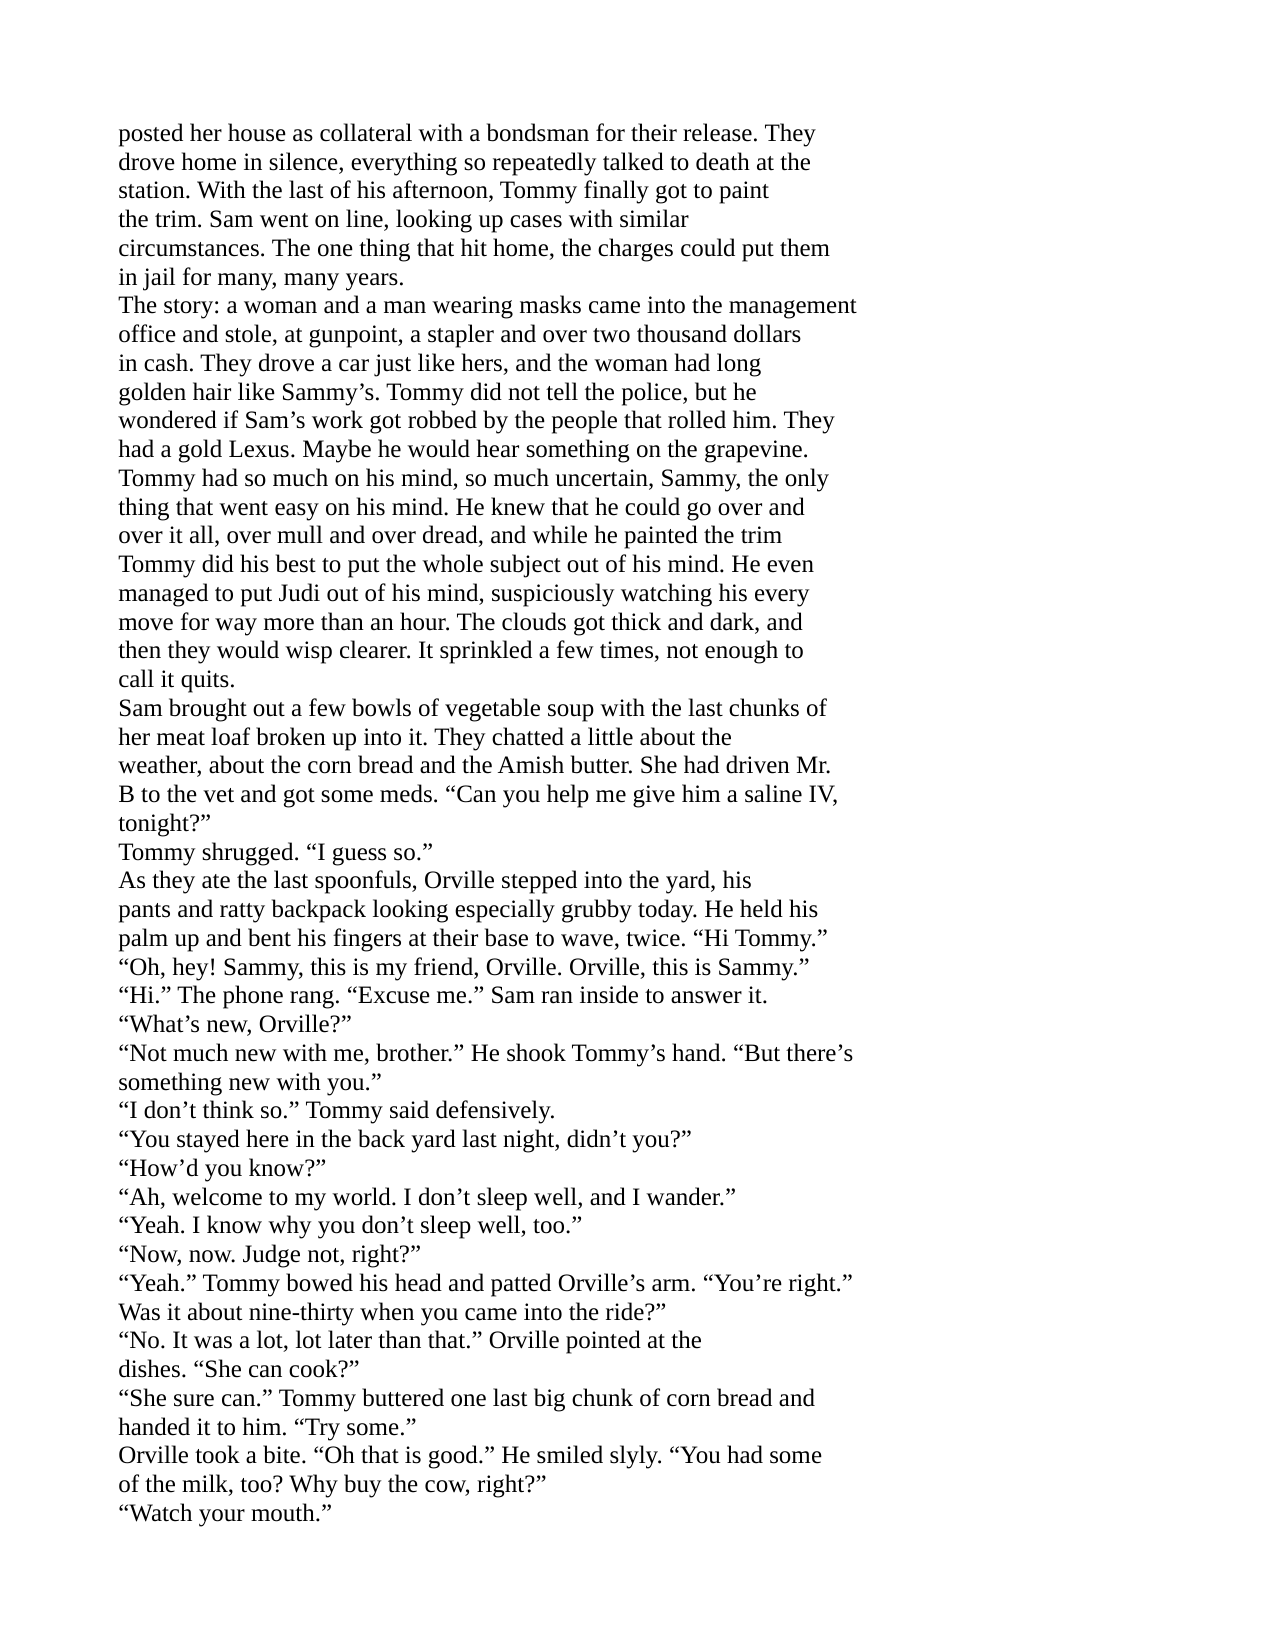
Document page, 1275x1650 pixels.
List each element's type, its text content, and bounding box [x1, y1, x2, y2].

text golden hair like Sammy’s. Tommy did not tell the police, but he [118, 377, 1157, 406]
text pants and ratty backpack looking especially grubby today. He held his [118, 894, 1157, 923]
text Tommy did his best to put the whole subject out of his mind. He even [118, 549, 1157, 578]
text Orville took a bite. “Oh that is good.” He smiled slyly. “You had some [118, 1441, 1157, 1469]
text circumstances. The one thing that hit home, the charges could put them [118, 233, 1157, 262]
text Was it about nine-thirty when you came into the ride?” [118, 1297, 1157, 1326]
text “Oh, hey! Sammy, this is my friend, Orville. Orville, this is Sammy.” [118, 952, 1157, 981]
text Tommy had so much on his mind, so much uncertain, Sammy, the only [118, 463, 1157, 492]
text something new with you.” [118, 1067, 1157, 1096]
text “I don’t think so.” Tommy said defensively. [118, 1096, 1157, 1124]
text “Not much new with me, brother.” He shook Tommy’s hand. “But there’s [118, 1038, 1157, 1067]
text of the milk, too? Why buy the cow, right?” [118, 1469, 1157, 1498]
text “Yeah.” Tommy bowed his head and patted Orville’s arm. “You’re right.” [118, 1268, 1157, 1297]
text over it all, over mull and over dread, and while he painted the trim [118, 521, 1157, 549]
text “Yeah. I know why you don’t sleep well, too.” [118, 1211, 1157, 1239]
text “Now, now. Judge not, right?” [118, 1239, 1157, 1268]
text move for way more than an hour. The clouds got thick and dark, and [118, 607, 1157, 636]
text then they would wisp clearer. It sprinkled a few times, not enough to [118, 636, 1157, 664]
text station. With the last of his afternoon, Tommy finally got to paint [118, 176, 1157, 204]
text had a gold Lexus. Maybe he would hear something on the grapevine. [118, 434, 1157, 463]
text drove home in silence, everything so repeatedly talked to death at the [118, 147, 1157, 176]
text “What’s new, Orville?” [118, 1009, 1157, 1038]
text As they ate the last spoonfuls, Orville stepped into the yard, his [118, 866, 1157, 894]
text B to the vet and got some meds. “Can you help me give him a saline IV, [118, 779, 1157, 808]
text thing that went easy on his mind. He knew that he could go over and [118, 492, 1157, 521]
text handed it to him. “Try some.” [118, 1412, 1157, 1441]
text her meat loaf broken up into it. They chatted a little about the [118, 722, 1157, 751]
text Tommy shrugged. “I guess so.” [118, 837, 1157, 866]
text The story: a woman and a man wearing masks came into the management [118, 291, 1157, 319]
text “Ah, welcome to my world. I don’t sleep well, and I wander.” [118, 1182, 1157, 1211]
text the trim. Sam went on line, looking up cases with similar [118, 204, 1157, 233]
text “Hi.” The phone rang. “Excuse me.” Sam ran inside to answer it. [118, 981, 1157, 1009]
text “She sure can.” Tommy buttered one last big chunk of corn bread and [118, 1383, 1157, 1412]
text call it quits. [118, 664, 1157, 693]
text tonight?” [118, 808, 1157, 837]
text managed to put Judi out of his mind, suspiciously watching his every [118, 578, 1157, 607]
text wondered if Sam’s work got robbed by the people that rolled him. They [118, 406, 1157, 434]
text dishes. “She can cook?” [118, 1354, 1157, 1383]
text posted her house as collateral with a bondsman for their release. They [118, 118, 1157, 147]
text Sam brought out a few bowls of vegetable soup with the last chunks of [118, 693, 1157, 722]
text in jail for many, many years. [118, 262, 1157, 291]
text “No. It was a lot, lot later than that.” Orville pointed at the [118, 1326, 1157, 1354]
text office and stole, at gunpoint, a stapler and over two thousand dollars [118, 319, 1157, 348]
text weather, about the corn bread and the Amish butter. She had driven Mr. [118, 751, 1157, 779]
text palm up and bent his fingers at their base to wave, twice. “Hi Tommy.” [118, 923, 1157, 952]
text in cash. They drove a car just like hers, and the woman had long [118, 348, 1157, 377]
text “How’d you know?” [118, 1153, 1157, 1182]
text “Watch your mouth.” [118, 1498, 1157, 1527]
text “You stayed here in the back yard last night, didn’t you?” [118, 1124, 1157, 1153]
